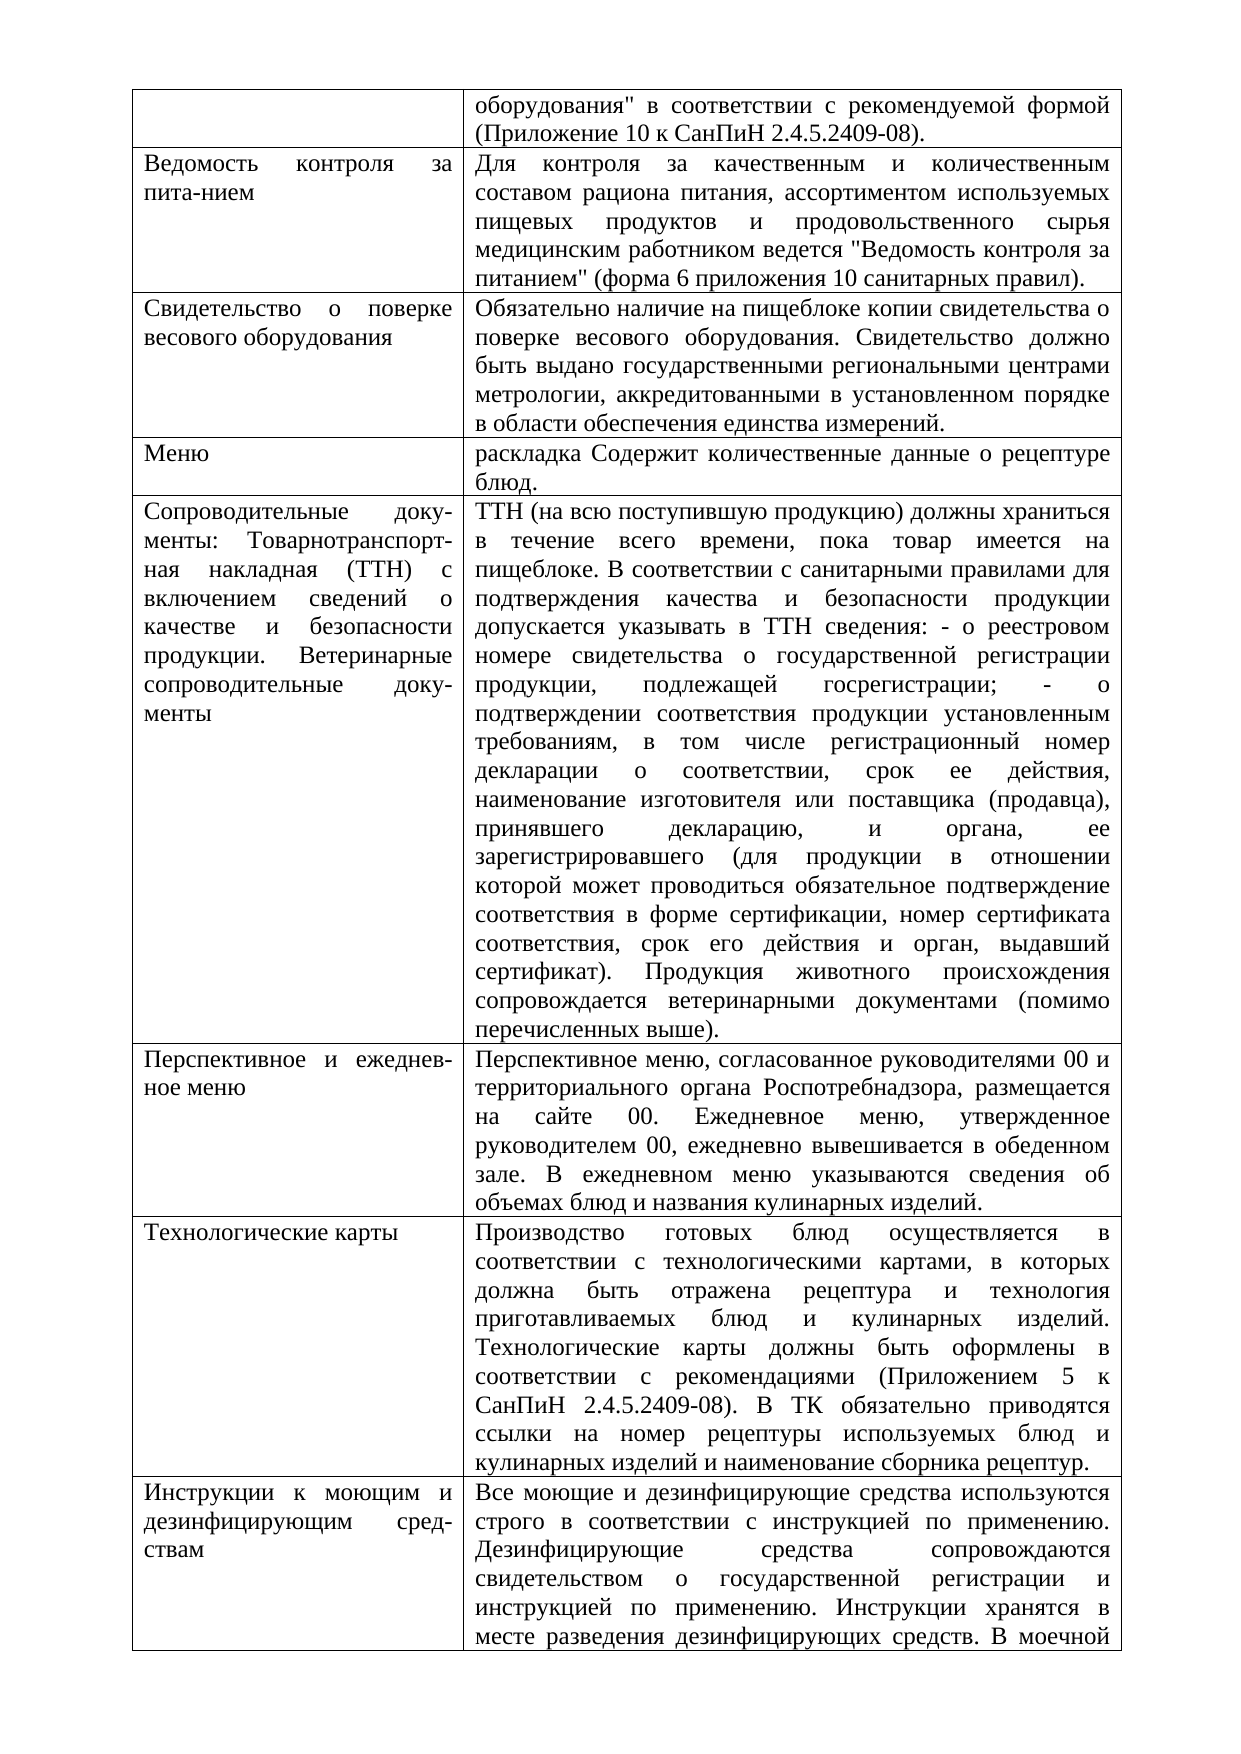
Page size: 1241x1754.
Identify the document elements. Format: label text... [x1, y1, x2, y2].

table_cell Обязательно наличие на пищеблоке копии свидетельства о поверке весового оборудования. Свидетельство должно быть выдано государственными региональными центрами метрологии, аккредитованными в установленном порядке в области обеспечения единства измерений. [464, 293, 1121, 437]
table_cell Свидетельство о поверке весового оборудования [133, 293, 463, 437]
table_cell Перспективное и ежеднев-ное меню [133, 1044, 463, 1216]
table_cell раскладка Содержит количественные данные о рецептуре блюд. [464, 438, 1121, 495]
table_cell [133, 90, 463, 147]
table_cell Перспективное меню, согласованное руководителями 00 и территориального органа Роспотребнадзора, размещается на сайте 00. Ежедневное меню, утвержденное руководителем 00, ежедневно вывешивается в обеденном зале. В ежедневном меню указываются сведения об объемах блюд и названия кулинарных изделий. [464, 1044, 1121, 1216]
table_cell Сопроводительные доку-менты: Товарнотранспорт-ная накладная (ТТН) с включением сведений о качестве и безопасности продукции. Ветеринарные сопроводительные доку-менты [133, 496, 463, 1043]
table_cell Ведомость контроля за пита-нием [133, 148, 463, 292]
table_cell Производство готовых блюд осуществляется в соответствии с технологическими картами, в которых должна быть отражена рецептура и технология приготавливаемых блюд и кулинарных изделий. Технологические карты должны быть оформлены в соответствии с рекомендациями (Приложением 5 к СанПиН 2.4.5.2409-08). В ТК обязательно приводятся ссылки на номер рецептуры используемых блюд и кулинарных изделий и наименование сборника рецептур. [464, 1217, 1121, 1476]
table_cell Технологические карты [133, 1217, 463, 1476]
table_cell оборудования" в соответствии с рекомендуемой формой (Приложение 10 к СанПиН 2.4.5.2409-08). [464, 90, 1121, 147]
table_cell Все моющие и дезинфицирующие средства используются строго в соответствии с инструкцией по применению. Дезинфицирующие средства сопровождаются свидетельством о государственной регистрации и инструкцией по применению. Инструкции хранятся в месте разведения дезинфицирующих средств. В моечной [464, 1477, 1121, 1649]
table_cell Для контроля за качественным и количественным составом рациона питания, ассортиментом используемых пищевых продуктов и продовольственного сырья медицинским работником ведется "Ведомость контроля за питанием" (форма 6 приложения 10 санитарных правил). [464, 148, 1121, 292]
table_cell ТТН (на всю поступившую продукцию) должны храниться в течение всего времени, пока товар имеется на пищеблоке. В соответствии с санитарными правилами для подтверждения качества и безопасности продукции допускается указывать в ТТН сведения: - о реестровом номере свидетельства о государственной регистрации продукции, подлежащей госрегистрации; - о подтверждении соответствия продукции установленным требованиям, в том числе регистрационный номер декларации о соответствии, срок ее действия, наименование изготовителя или поставщика (продавца), принявшего декларацию, и органа, ее зарегистрировавшего (для продукции в отношении которой может проводиться обязательное подтверждение соответствия в форме сертификации, номер сертификата соответствия, срок его действия и орган, выдавший сертификат). Продукция животного происхождения сопровождается ветеринарными документами (помимо перечисленных выше). [464, 496, 1121, 1043]
table_cell Меню [133, 438, 463, 495]
table_cell Инструкции к моющим и дезинфицирующим сред-ствам [133, 1477, 463, 1649]
